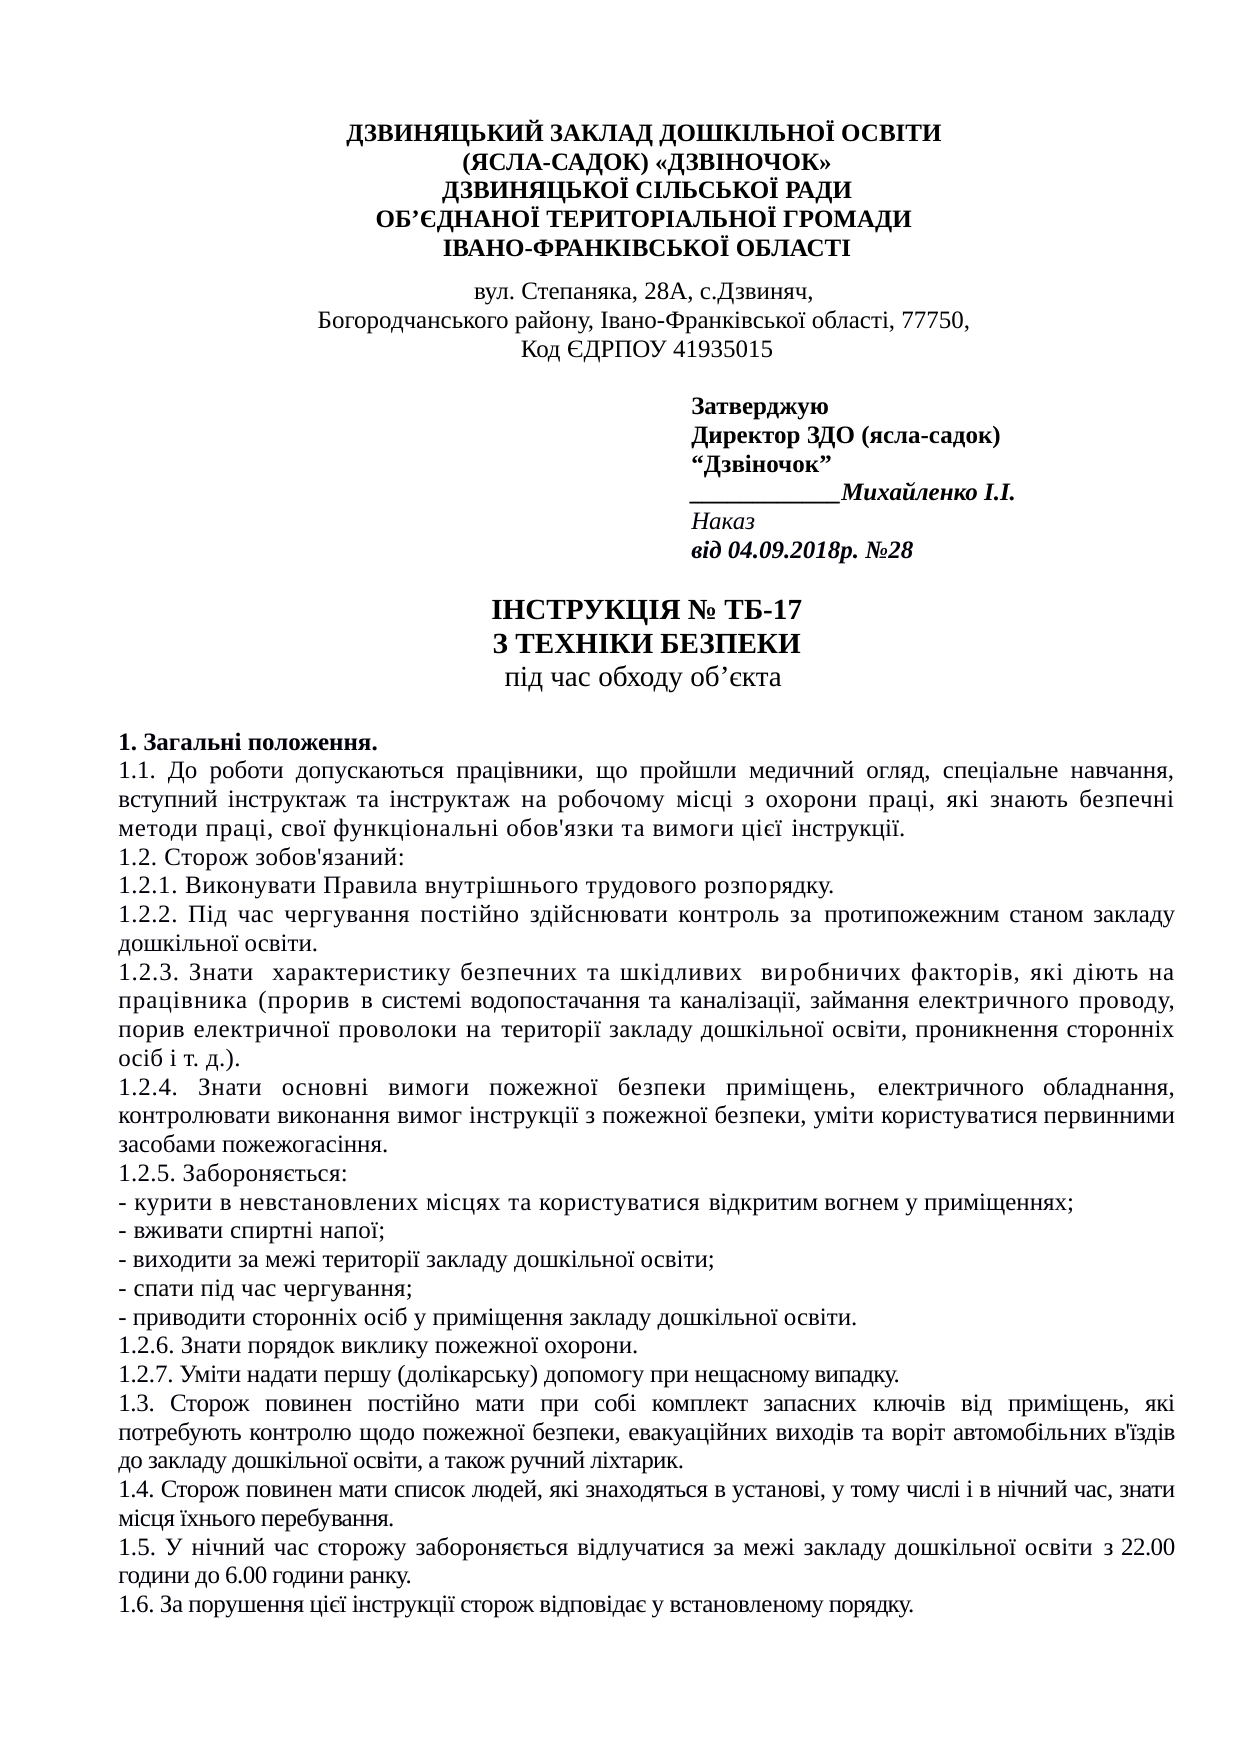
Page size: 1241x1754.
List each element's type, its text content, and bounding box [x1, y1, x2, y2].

text 1.2.2. Під час чергування постійно здійснювати контроль за протипожежним станом закладу дошкільної освіти. [118, 899, 1175, 957]
text 1.4. Сторож повинен мати список людей, які знаходяться в установі, у тому числі і в нічний час, знати місця їхнього перебування. [118, 1474, 1175, 1532]
text Богородчанського району, Івано-Франківської області, 77750, [118, 305, 1176, 334]
text - спати під час чергування; [118, 1273, 1175, 1302]
text - курити в невстановлених місцях та користуватися відкритим вогнем у приміщеннях; [118, 1187, 1175, 1215]
text З ТЕХНІКИ БЕЗПЕКИ [118, 626, 1175, 659]
text ____________Михайленко І.І. [691, 477, 1175, 506]
text 1.2.3. Знати характеристику безпечних та шкідливих виробничих факторів, які діють на працівника (прорив в системі водопостачання та каналізації, займання електричного проводу, порив електричної проволоки на території закладу дошкільної освіти, проникнення сторонніх осіб і т. д.). [118, 957, 1175, 1072]
text вул. Степаняка, 28А, с.Дзвиняч, [118, 276, 1176, 305]
text 1.1. До роботи допускаються працівники, що пройшли медичний огляд, спеціальне навчання, вступний інструктаж та інструктаж на робочому місці з охорони праці, які знають безпечні методи праці, свої функціональні обов'язки та вимоги цієї інструкції. [118, 755, 1175, 842]
text ІВАНО-ФРАНКІВСЬКОЇ ОБЛАСТІ [118, 233, 1176, 262]
text Директор ЗДО (ясла-садок) [691, 420, 1175, 449]
text ДЗВИНЯЦЬКОЇ СІЛЬСЬКОЇ РАДИ [118, 176, 1176, 204]
text ДЗВИНЯЦЬКИЙ ЗАКЛАД ДОШКІЛЬНОЇ ОСВІТИ [118, 118, 1176, 147]
text Наказ [691, 506, 1175, 535]
text - вживати спиртні напої; [118, 1215, 1175, 1244]
text 1.2.1. Виконувати Правила внутрішнього трудового розпорядку. [118, 870, 1175, 899]
text 1.5. У нічний час сторожу забороняється відлучатися за межі закладу дошкільної освіти з 22.00 години до 6.00 години ранку. [118, 1532, 1175, 1589]
text 1. Загальні положення. [118, 727, 1175, 755]
text під час обходу об’єкта [118, 659, 1175, 693]
text 1.6. За порушення цієї інструкції сторож відповідає у встановленому порядку. [118, 1589, 1175, 1618]
text 1.3. Сторож повинен постійно мати при собі комплект запасних ключів від приміщень, які потребують контролю щодо пожежної безпеки, евакуаційних виходів та воріт автомобільних в'їздів до закладу дошкільної освіти, а також ручний ліхтарик. [118, 1388, 1175, 1474]
text 1.2.5. Забороняється: [118, 1158, 1175, 1187]
text 1.2. Сторож зобов'язаний: [118, 842, 1175, 870]
text Код ЄДРПОУ 41935015 [118, 334, 1175, 362]
text ІНСТРУКЦІЯ № ТБ-17 [118, 592, 1175, 626]
text 1.2.4. Знати основні вимоги пожежної безпеки приміщень, електричного обладнання, контролювати виконання вимог інструкції з пожежної безпеки, уміти користуватися первинними засобами пожежогасіння. [118, 1072, 1175, 1158]
text 1.2.6. Знати порядок виклику пожежної охорони. [118, 1330, 1175, 1359]
text (ЯСЛА-САДОК) «ДЗВІНОЧОК» [118, 147, 1176, 176]
text 1.2.7. Уміти надати першу (долікарську) допомогу при нещасному випадку. [118, 1359, 1175, 1388]
text - приводити сторонніх осіб у приміщення закладу дошкільної освіти. [118, 1302, 1175, 1330]
text від 04.09.2018р. №28 [691, 535, 1175, 564]
text - виходити за межі території закладу дошкільної освіти; [118, 1244, 1175, 1273]
text Затверджую [691, 391, 1175, 420]
text ОБ’ЄДНАНОЇ ТЕРИТОРІАЛЬНОЇ ГРОМАДИ [118, 204, 1176, 233]
text “Дзвіночок” [691, 449, 1175, 477]
